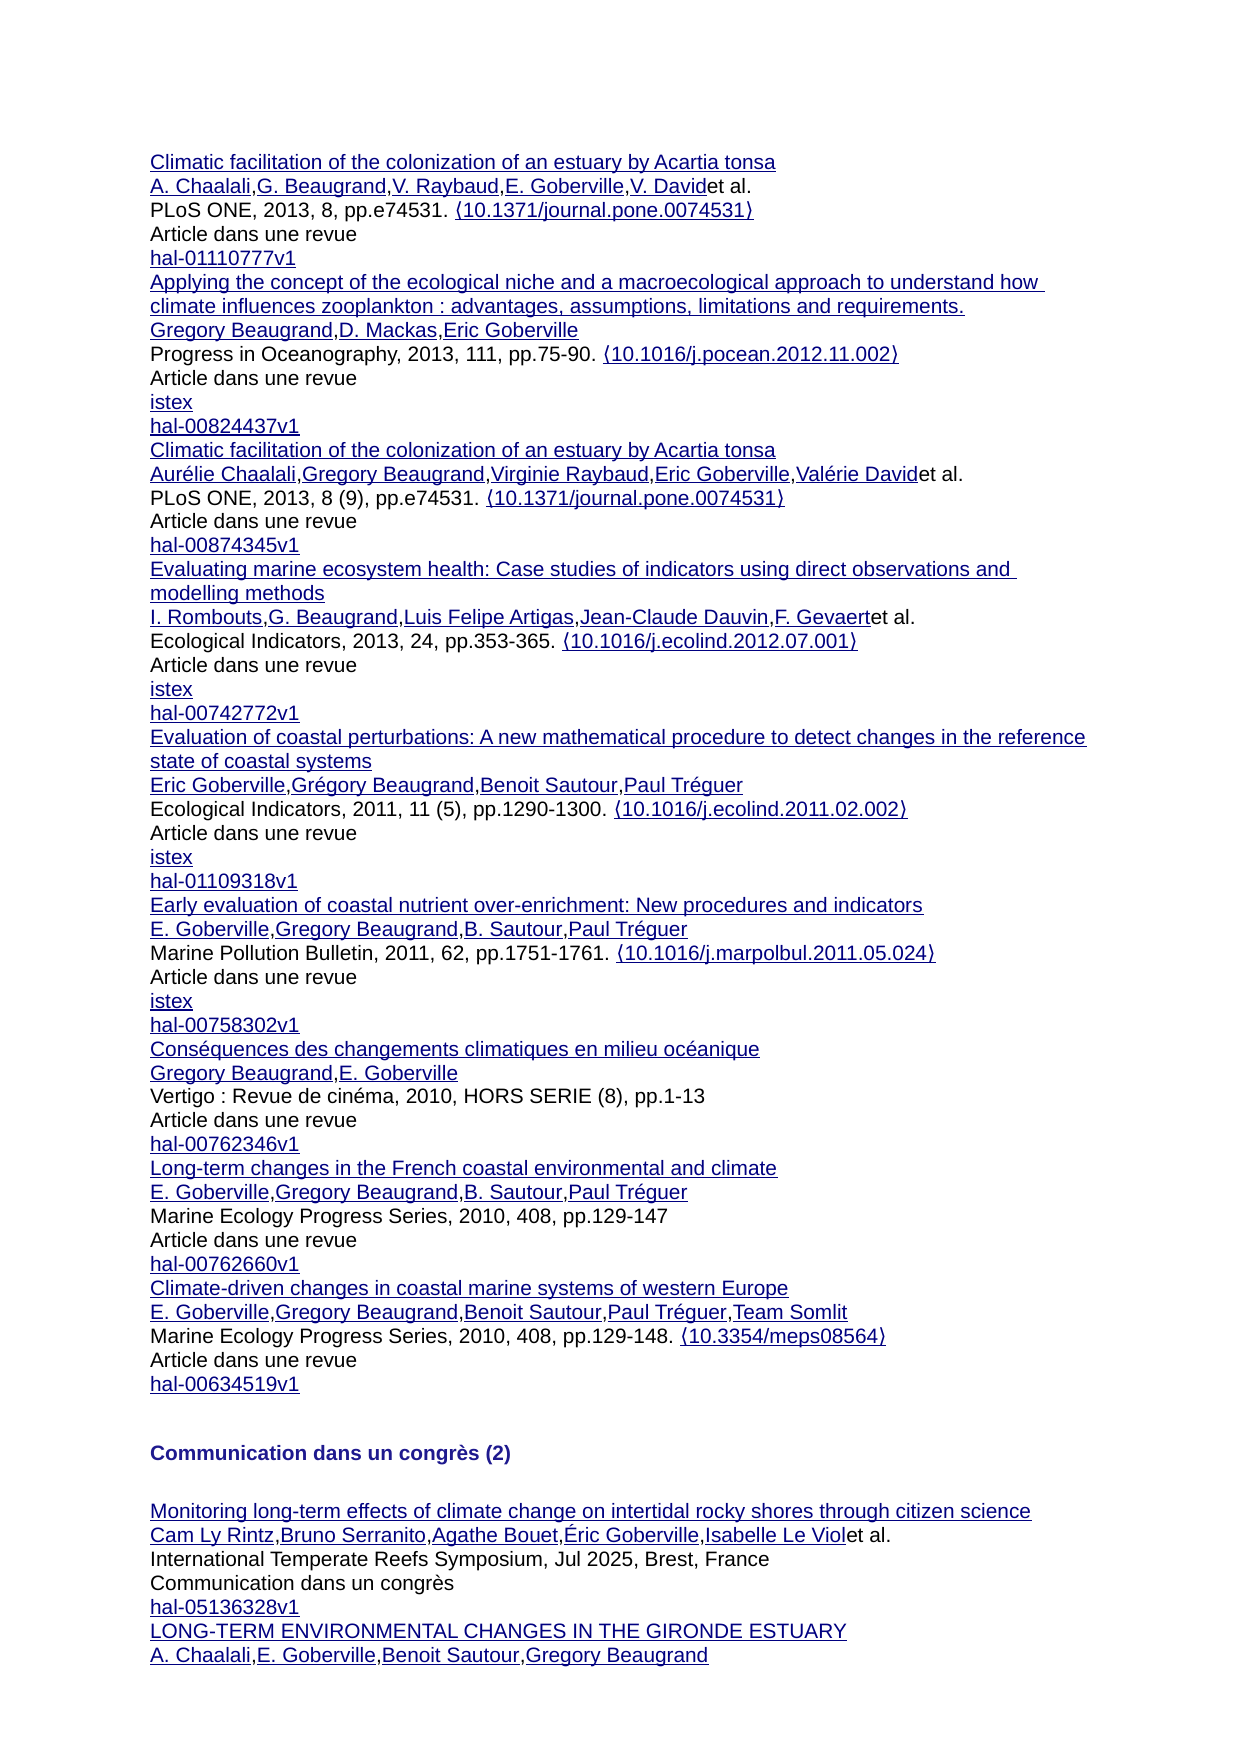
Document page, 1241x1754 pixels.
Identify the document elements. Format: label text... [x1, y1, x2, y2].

table_cell Conséquences des changements climatiques en milieu océanique Gregory Beaugrand,E. Goberville Vertigo : Revue de cinéma, 2010, HORS SERIE (8), pp.1-13 Article dans une revue hal-00762346v1 [150, 1036, 1090, 1156]
table_cell Long-term changes in the French coastal environmental and climate E. Goberville,Gregory Beaugrand,B. Sautour,Paul Tréguer Marine Ecology Progress Series, 2010, 408, pp.129-147 Article dans une revue hal-00762660v1 [150, 1156, 1090, 1276]
subtitle Communication dans un congrès (2) [150, 1441, 1090, 1464]
table_cell Early evaluation of coastal nutrient over-enrichment: New procedures and indicators E. Goberville,Gregory Beaugrand,B. Sautour,Paul Tréguer Marine Pollution Bulletin, 2011, 62, pp.1751-1761. ⟨10.1016/j.marpolbul.2011.05.024⟩ Article dans une revue istex hal-00758302v1 [150, 893, 1090, 1036]
table_header Monitoring long-term effects of climate change on intertidal rocky shores through citizen science Cam Ly Rintz,Bruno Serranito,Agathe Bouet,Éric Goberville,Isabelle Le Violet al. International Temperate Reefs Symposium, Jul 2025, Brest, France Communication dans un congrès hal-05136328v1 [150, 1499, 1090, 1619]
table_cell Climatic facilitation of the colonization of an estuary by Acartia tonsa Aurélie Chaalali,Gregory Beaugrand,Virginie Raybaud,Eric Goberville,Valérie Davidet al. PLoS ONE, 2013, 8 (9), pp.e74531. ⟨10.1371/journal.pone.0074531⟩ Article dans une revue hal-00874345v1 [150, 438, 1090, 557]
table_cell LONG-TERM ENVIRONMENTAL CHANGES IN THE GIRONDE ESTUARY A. Chaalali,E. Goberville,Benoit Sautour,Gregory Beaugrand [150, 1619, 1090, 1667]
table_cell Applying the concept of the ecological niche and a macroecological approach to understand how climate influences zooplankton : advantages, assumptions, limitations and requirements. Gregory Beaugrand,D. Mackas,Eric Goberville Progress in Oceanography, 2013, 111, pp.75-90. ⟨10.1016/j.pocean.2012.11.002⟩ Article dans une revue istex hal-00824437v1 [150, 270, 1090, 437]
table_cell Evaluation of coastal perturbations: A new mathematical procedure to detect changes in the reference state of coastal systems Eric Goberville,Grégory Beaugrand,Benoit Sautour,Paul Tréguer Ecological Indicators, 2011, 11 (5), pp.1290-1300. ⟨10.1016/j.ecolind.2011.02.002⟩ Article dans une revue istex hal-01109318v1 [150, 725, 1090, 893]
table_cell Climate-driven changes in coastal marine systems of western Europe E. Goberville,Gregory Beaugrand,Benoit Sautour,Paul Tréguer,Team Somlit Marine Ecology Progress Series, 2010, 408, pp.129-148. ⟨10.3354/meps08564⟩ Article dans une revue hal-00634519v1 [150, 1276, 1090, 1396]
table_cell Evaluating marine ecosystem health: Case studies of indicators using direct observations and modelling methods I. Rombouts,G. Beaugrand,Luis Felipe Artigas,Jean-Claude Dauvin,F. Gevaertet al. Ecological Indicators, 2013, 24, pp.353-365. ⟨10.1016/j.ecolind.2012.07.001⟩ Article dans une revue istex hal-00742772v1 [150, 557, 1090, 725]
table_cell Climatic facilitation of the colonization of an estuary by Acartia tonsa A. Chaalali,G. Beaugrand,V. Raybaud,E. Goberville,V. Davidet al. PLoS ONE, 2013, 8, pp.e74531. ⟨10.1371/journal.pone.0074531⟩ Article dans une revue hal-01110777v1 [150, 150, 1090, 270]
